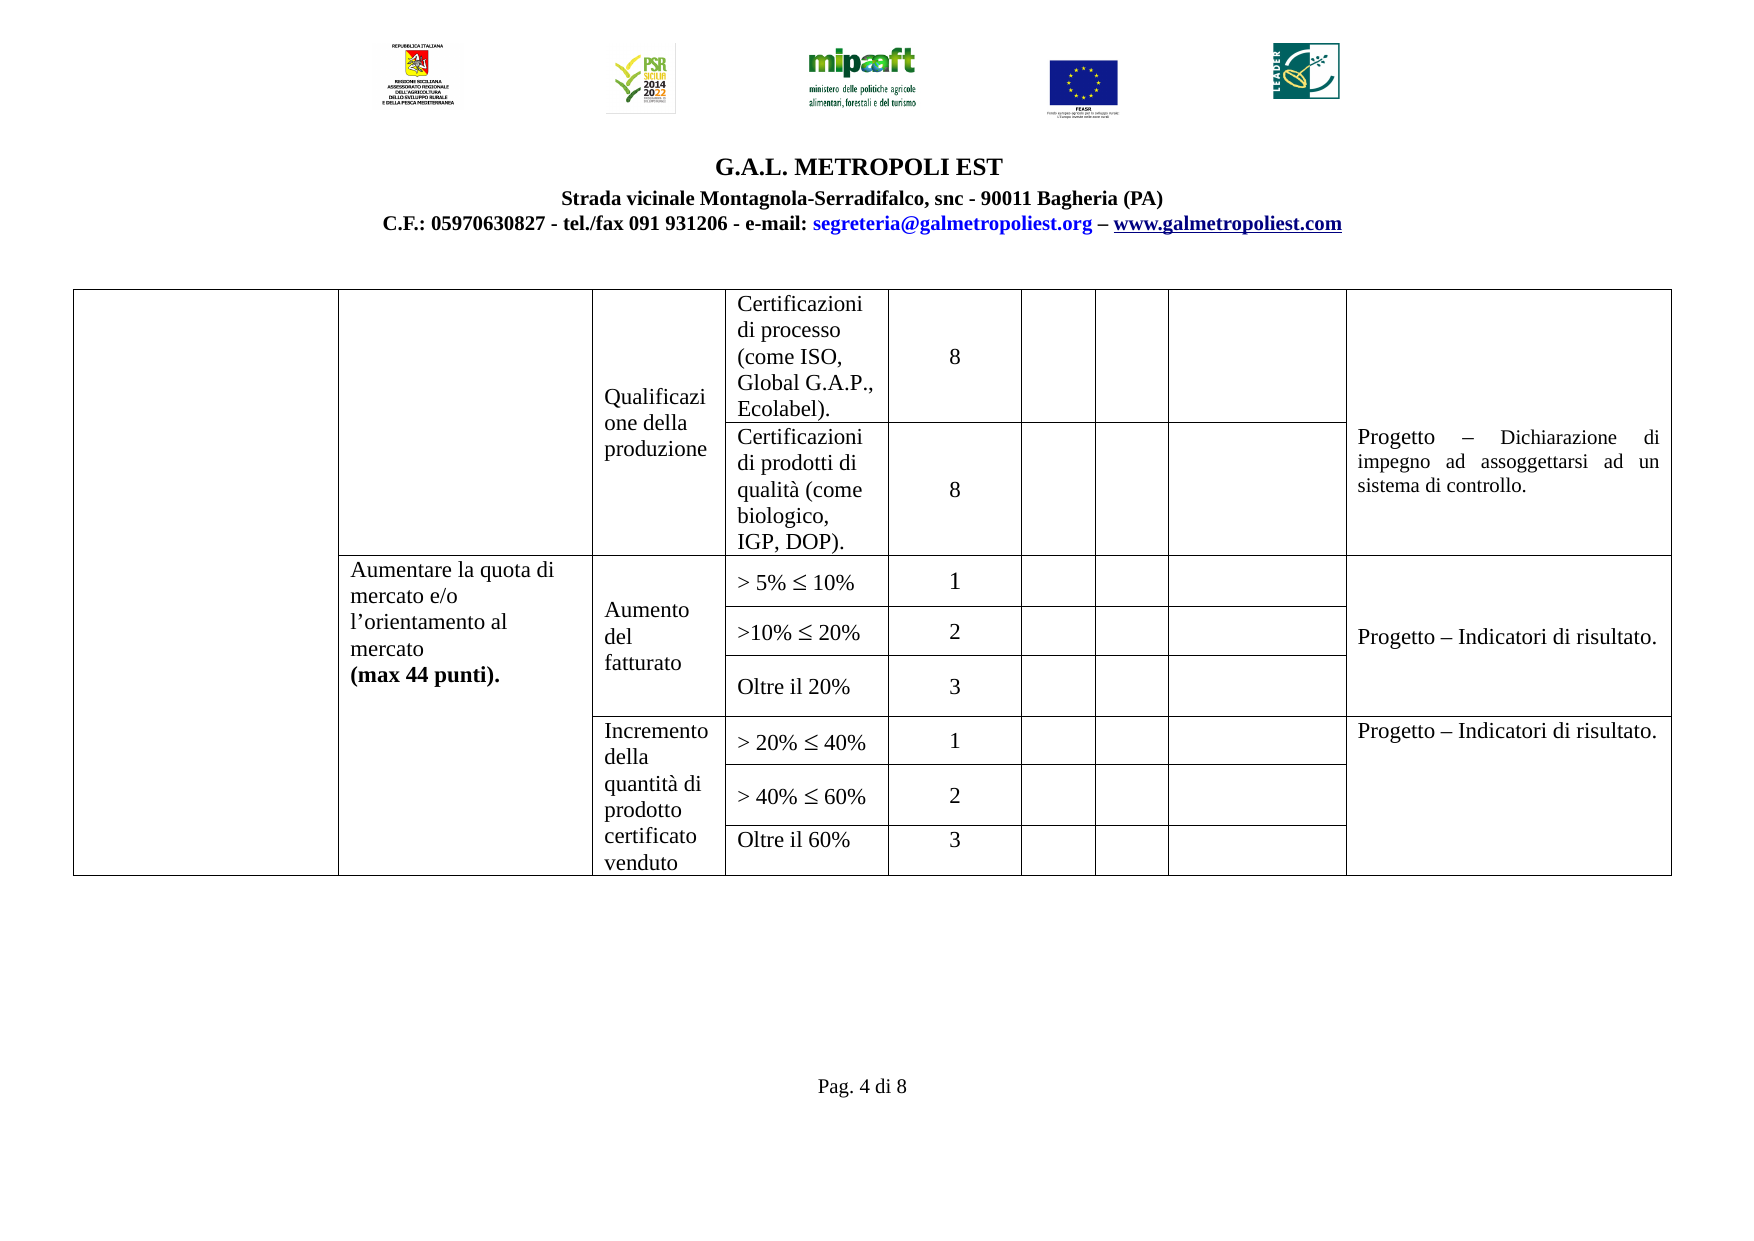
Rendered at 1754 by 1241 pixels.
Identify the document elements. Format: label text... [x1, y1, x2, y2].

table_cell 8 [889, 290, 1021, 422]
table_cell [1096, 656, 1168, 716]
table_cell Incremento della quantità di prodotto certificato venduto [593, 717, 725, 875]
table_cell [1169, 765, 1346, 825]
table_cell [1169, 717, 1346, 764]
table_cell [1096, 290, 1168, 422]
table_cell [1169, 826, 1346, 875]
table_cell [1169, 607, 1346, 655]
table_cell [74, 290, 338, 875]
table_cell [1096, 717, 1168, 764]
table_cell [1096, 556, 1168, 606]
table_cell > 20% ≤ 40% [726, 717, 888, 764]
table_cell Aumentare la quota di mercato e/o l’orientamento al mercato (max 44 punti). [339, 556, 592, 875]
table_cell [1022, 290, 1095, 422]
table_cell Certificazioni di processo (come ISO, Global G.A.P., Ecolabel). [726, 290, 888, 422]
table_cell [1022, 826, 1095, 875]
table_cell 1 [889, 717, 1021, 764]
table_cell [1096, 607, 1168, 655]
table_cell [1022, 423, 1095, 555]
table_cell [1022, 717, 1095, 764]
table_cell 2 [889, 765, 1021, 825]
table_cell [1022, 765, 1095, 825]
table_cell Aumento del fatturato [593, 556, 725, 716]
table_cell Progetto – Indicatori di risultato. [1347, 556, 1671, 716]
table_cell Progetto – Dichiarazione di impegno ad assoggettarsi ad un sistema di controllo. [1347, 290, 1671, 555]
table_cell [1022, 656, 1095, 716]
table_cell 1 [889, 556, 1021, 606]
table_cell 8 [889, 423, 1021, 555]
table_cell [1096, 423, 1168, 555]
table_cell [1022, 556, 1095, 606]
table_cell Oltre il 20% [726, 656, 888, 716]
table_cell >10% ≤ 20% [726, 607, 888, 655]
table_cell [1096, 765, 1168, 825]
table_cell Oltre il 60% [726, 826, 888, 875]
table_cell [1096, 826, 1168, 875]
table_cell > 40% ≤ 60% [726, 765, 888, 825]
table_cell 2 [889, 607, 1021, 655]
table_cell 3 [889, 656, 1021, 716]
table_cell [1169, 423, 1346, 555]
table_cell Certificazioni di prodotti di qualità (come biologico, IGP, DOP). [726, 423, 888, 555]
table_cell > 5% ≤ 10% [726, 556, 888, 606]
table_cell Progetto – Indicatori di risultato. [1347, 717, 1671, 875]
table_cell Qualificazione della produzione [593, 290, 725, 555]
table_cell [1169, 556, 1346, 606]
table_cell [1169, 290, 1346, 422]
table_cell [1022, 607, 1095, 655]
table_cell [339, 290, 592, 555]
table_cell 3 [889, 826, 1021, 875]
table_cell [1169, 656, 1346, 716]
